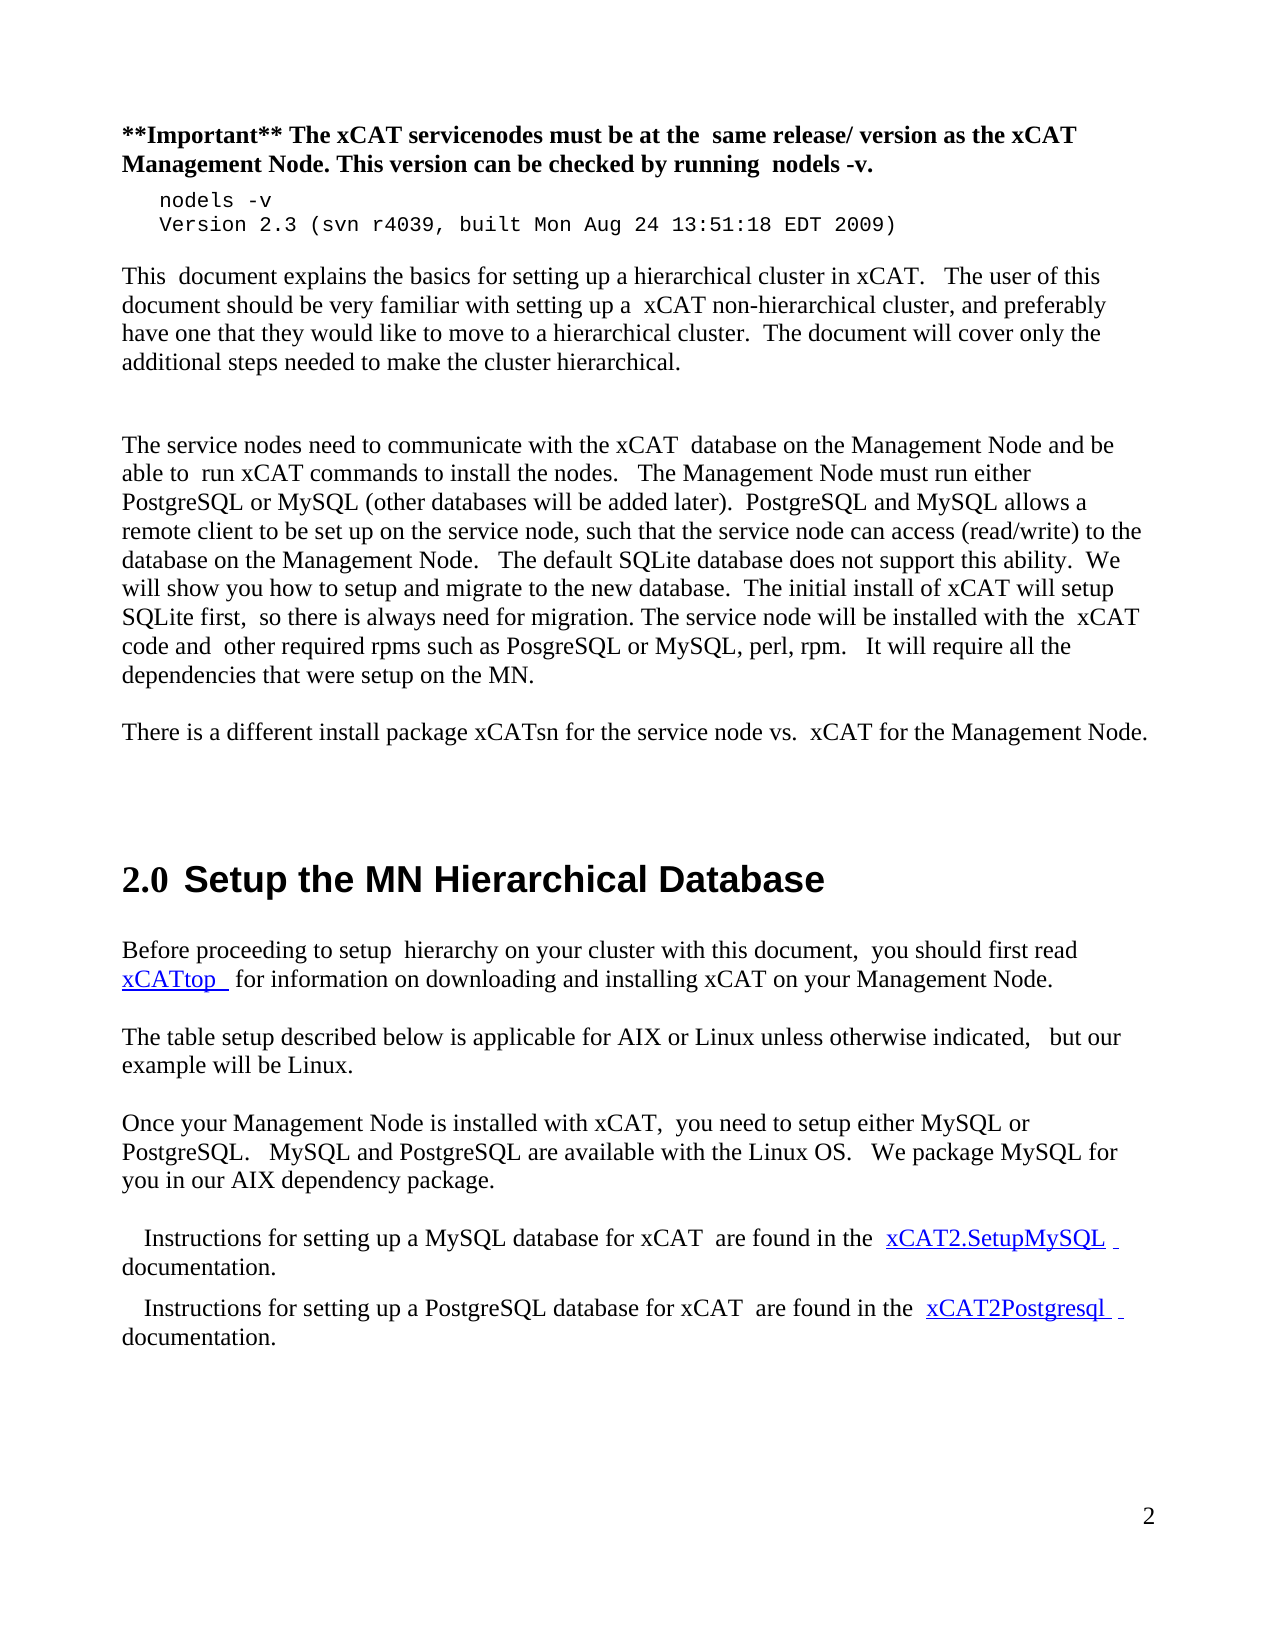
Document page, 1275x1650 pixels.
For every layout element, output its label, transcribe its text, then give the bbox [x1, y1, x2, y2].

text **Important** The xCAT servicenodes must be at the same release/ version as the xCAT Management Node. This version can be checked by running nodels -v. [122, 120, 1155, 177]
text This document explains the basics for setting up a hierarchical cluster in xCAT. The user of this document should be very familiar with setting up a xCAT non-hierarchical cluster, and preferably have one that they would like to move to a hierarchical cluster. The document will cover only the additional steps needed to make the cluster hierarchical. [122, 261, 1155, 376]
text Once your Management Node is installed with xCAT, you need to setup either MySQL or PostgreSQL. MySQL and PostgreSQL are available with the Linux OS. We package MySQL for you in our AIX dependency package. [122, 1108, 1155, 1194]
text The service nodes need to communicate with the xCAT database on the Management Node and be able to run xCAT commands to install the nodes. The Management Node must run either PostgreSQL or MySQL (other databases will be added later). PostgreSQL and MySQL allows a remote client to be set up on the service node, such that the service node can access (read/write) to the database on the Management Node. The default SQLite database does not support this ability. We will show you how to setup and migrate to the new database. The initial install of xCAT will setup SQLite first, so there is always need for migration. The service node will be installed with the xCAT code and other required rpms such as PosgreSQL or MySQL, perl, rpm. It will require all the dependencies that were setup on the MN. [122, 430, 1155, 688]
text Before proceeding to setup hierarchy on your cluster with this document, you should first read xCATtop for information on downloading and installing xCAT on your Management Node. [122, 936, 1155, 993]
text There is a different install package xCATsn for the service node vs. xCAT for the Management Node. [122, 717, 1155, 746]
text nodels -v [159, 190, 1155, 214]
text Version 2.3 (svn r4039, built Mon Aug 24 13:51:18 EDT 2009) [159, 214, 1155, 237]
subtitle Setup the MN Hierarchical Database [122, 857, 1155, 901]
text Instructions for setting up a MySQL database for xCAT are found in the xCAT2.SetupMySQL documentation. [122, 1223, 1155, 1281]
text Instructions for setting up a PostgreSQL database for xCAT are found in the xCAT2Postgresql documentation. [122, 1293, 1155, 1351]
text The table setup described below is applicable for AIX or Linux unless otherwise indicated, but our example will be Linux. [122, 1022, 1155, 1079]
